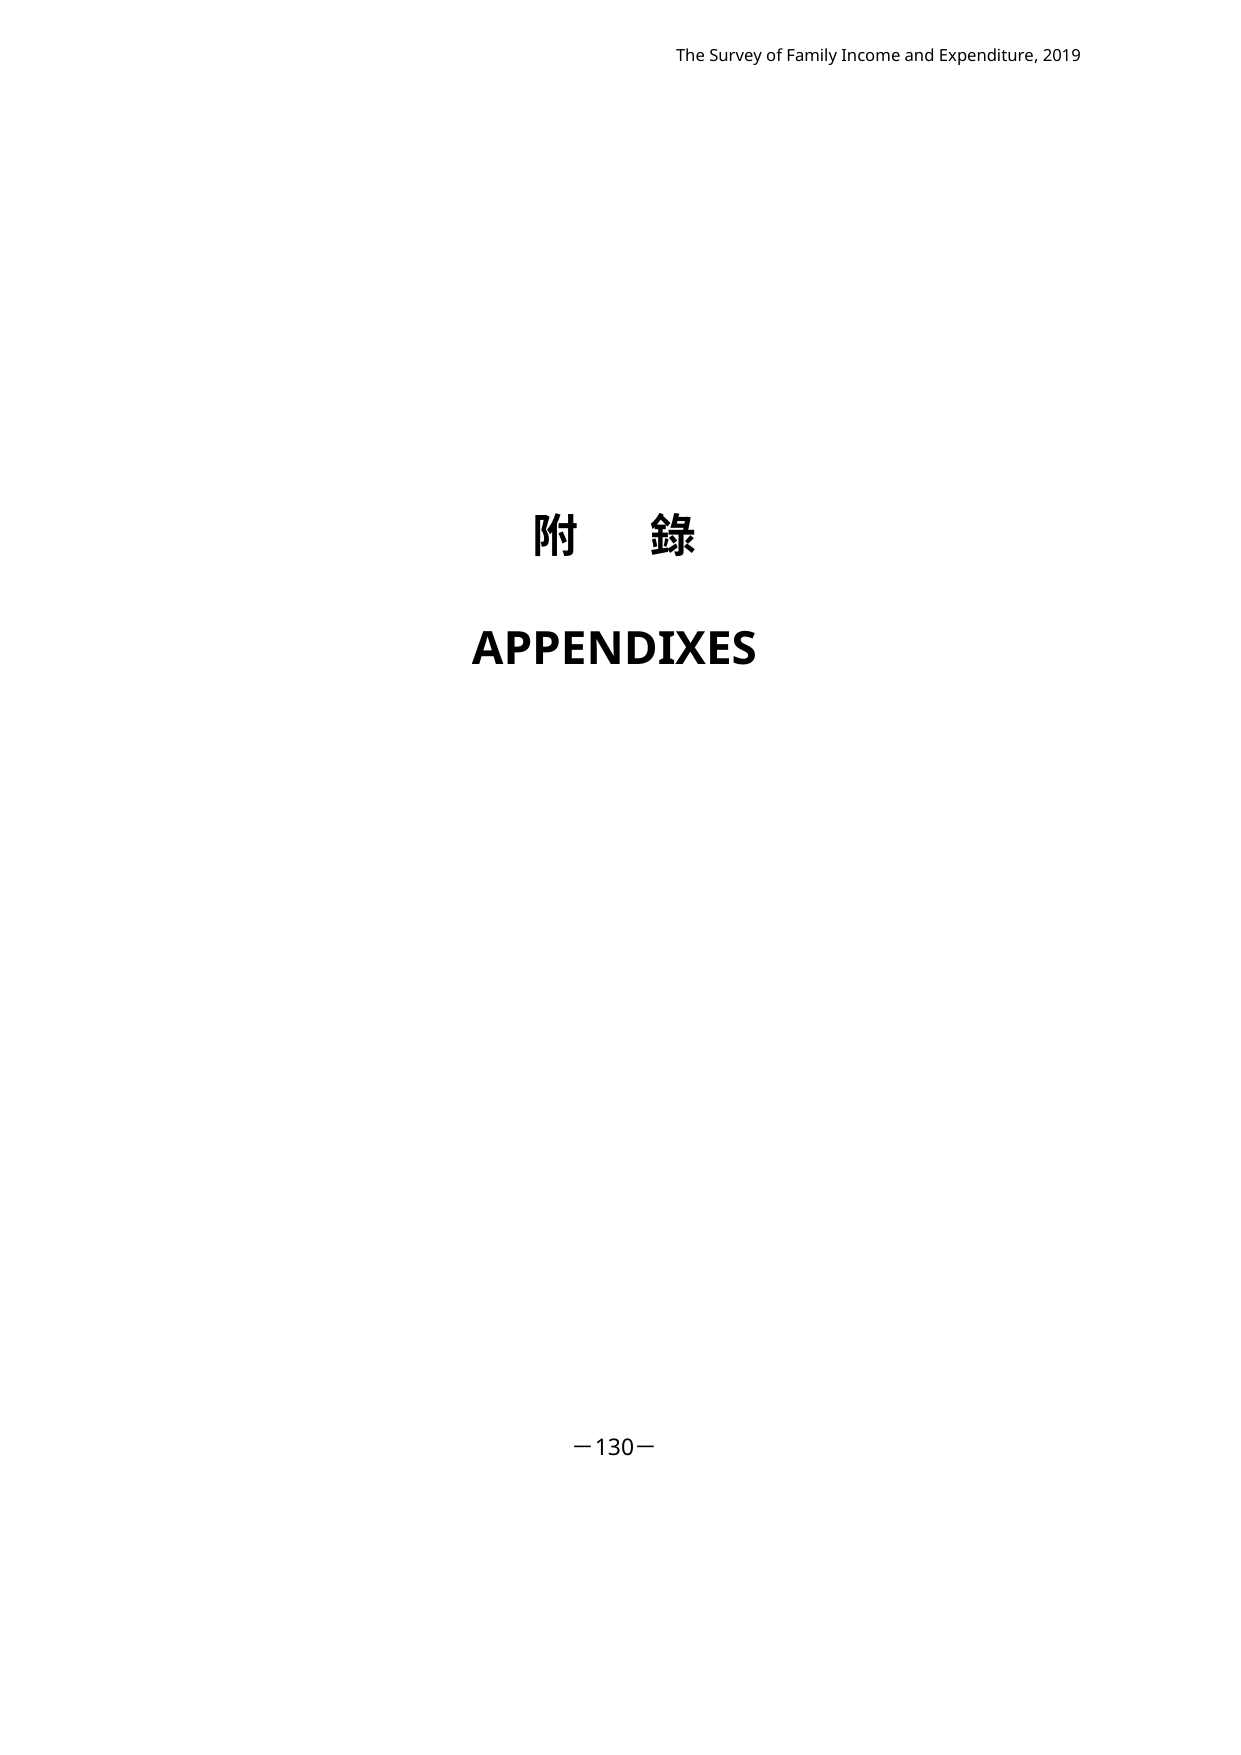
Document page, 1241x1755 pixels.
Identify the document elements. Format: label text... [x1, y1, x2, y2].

text 附 錄 [148, 499, 1081, 566]
subtitle APPENDIXES [148, 616, 1081, 678]
